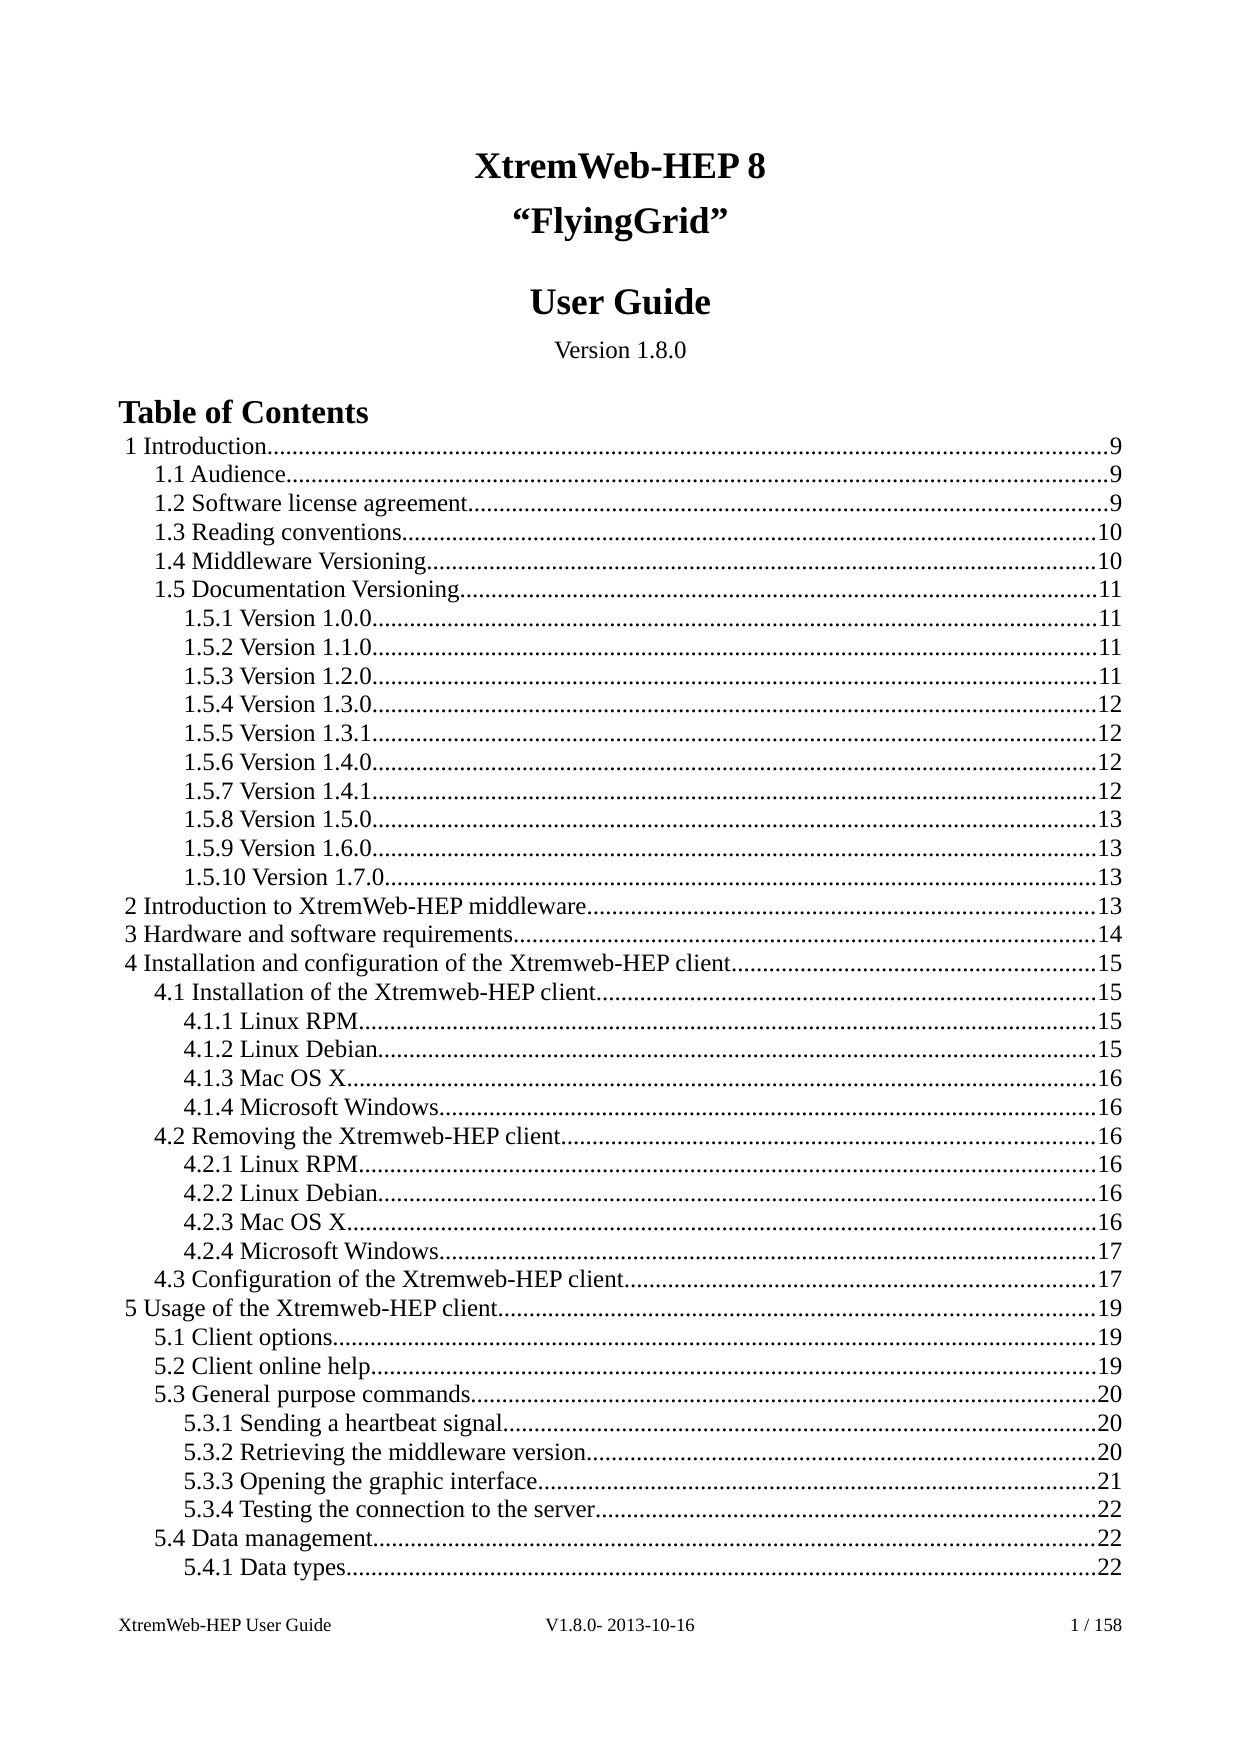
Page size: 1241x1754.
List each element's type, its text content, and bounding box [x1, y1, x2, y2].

text 1.5.9 Version 1.6.0 13 [177, 833, 1122, 862]
text 1.5.3 Version 1.2.0 11 [177, 661, 1122, 689]
text 5.4.1 Data types 22 [177, 1552, 1122, 1581]
text 5.3.3 Opening the graphic interface 21 [177, 1466, 1122, 1494]
text 5.3.1 Sending a heartbeat signal 20 [177, 1408, 1122, 1437]
text 1.1 Audience 9 [148, 459, 1122, 488]
text 5.3 General purpose commands 20 [148, 1379, 1122, 1408]
text 5.3.2 Retrieving the middleware version 20 [177, 1437, 1122, 1466]
text 4.1.1 Linux RPM 15 [177, 1006, 1122, 1034]
text 4.2.2 Linux Debian 16 [177, 1178, 1122, 1207]
text 3 Hardware and software requirements 14 [118, 919, 1122, 948]
text 4.1.2 Linux Debian 15 [177, 1034, 1122, 1063]
text 1.5.1 Version 1.0.0 11 [177, 603, 1122, 632]
text 1.5.5 Version 1.3.1 12 [177, 718, 1122, 747]
text 1.3 Reading conventions 10 [148, 517, 1122, 546]
subtitle Table of Contents [118, 392, 1122, 431]
text 1.5.8 Version 1.5.0 13 [177, 804, 1122, 833]
text 2 Introduction to XtremWeb-HEP middleware 13 [118, 891, 1122, 919]
text 4.2.4 Microsoft Windows 17 [177, 1236, 1122, 1264]
text 4.1.3 Mac OS X 16 [177, 1063, 1122, 1092]
text 4.2 Removing the Xtremweb-HEP client 16 [148, 1121, 1122, 1149]
text 4.1.4 Microsoft Windows 16 [177, 1092, 1122, 1121]
text 5.2 Client online help 19 [148, 1351, 1122, 1379]
text 4 Installation and configuration of the Xtremweb-HEP client 15 [118, 948, 1122, 977]
text 1.5.10 Version 1.7.0 13 [177, 862, 1122, 891]
text 1.2 Software license agreement 9 [148, 488, 1122, 517]
text 4.2.1 Linux RPM 16 [177, 1149, 1122, 1178]
subtitle XtremWeb-HEP 8 [118, 143, 1122, 186]
text Version 1.8.0 [118, 335, 1122, 364]
subtitle User Guide [118, 279, 1122, 322]
text 5.1 Client options 19 [148, 1322, 1122, 1351]
text 4.3 Configuration of the Xtremweb-HEP client 17 [148, 1264, 1122, 1293]
text 4.1 Installation of the Xtremweb-HEP client 15 [148, 977, 1122, 1006]
text 1.4 Middleware Versioning 10 [148, 546, 1122, 574]
text 4.2.3 Mac OS X 16 [177, 1207, 1122, 1236]
text “FlyingGrid” [118, 199, 1122, 242]
text 5 Usage of the Xtremweb-HEP client 19 [118, 1293, 1122, 1322]
text 1.5.7 Version 1.4.1 12 [177, 776, 1122, 804]
text 1.5.6 Version 1.4.0 12 [177, 747, 1122, 776]
text 1.5.2 Version 1.1.0 11 [177, 632, 1122, 661]
text 1 Introduction 9 [118, 431, 1122, 459]
text 5.3.4 Testing the connection to the server 22 [177, 1494, 1122, 1523]
text 5.4 Data management 22 [148, 1523, 1122, 1552]
text 1.5.4 Version 1.3.0 12 [177, 689, 1122, 718]
text 1.5 Documentation Versioning 11 [148, 574, 1122, 603]
